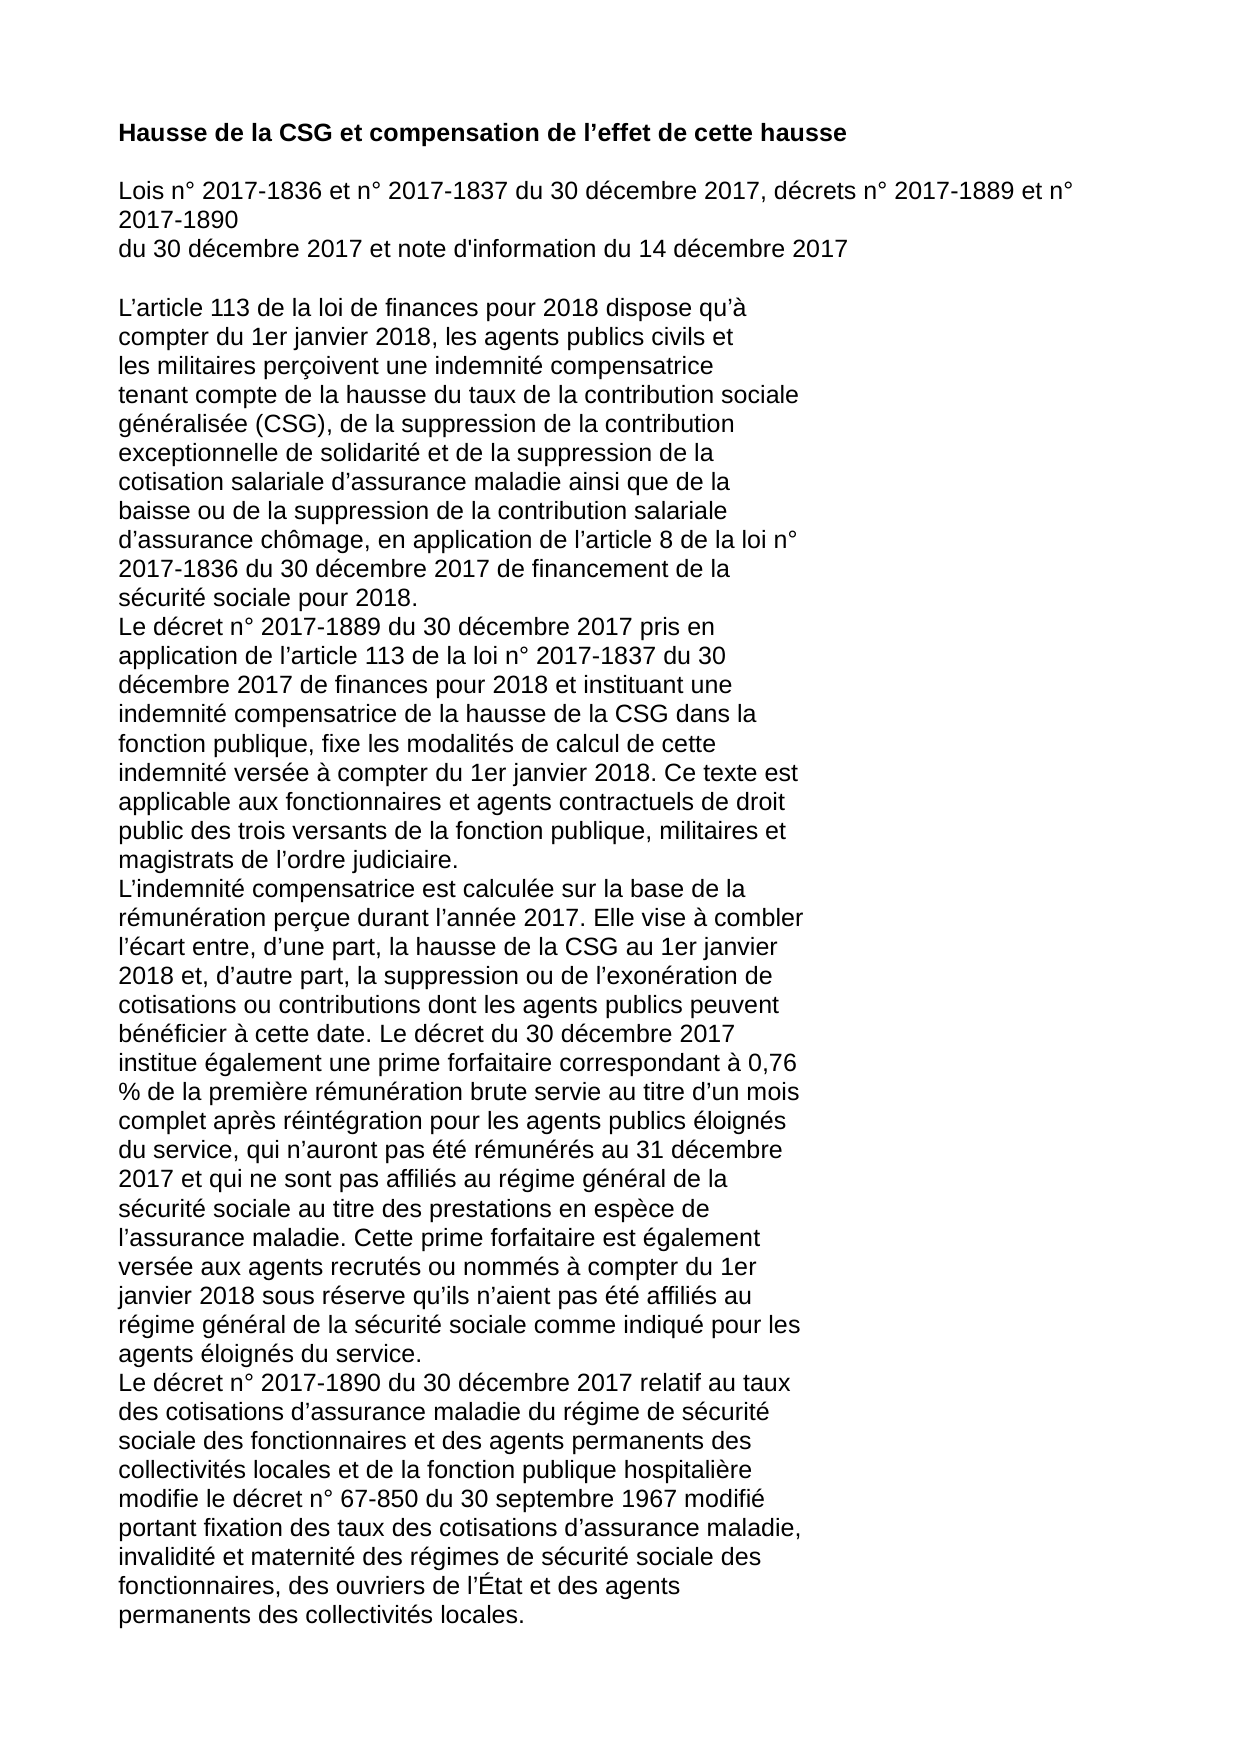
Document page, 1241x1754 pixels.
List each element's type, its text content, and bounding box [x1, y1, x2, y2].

text Le décret n° 2017-1889 du 30 décembre 2017 pris en [118, 612, 1122, 641]
text compter du 1er janvier 2018, les agents publics civils et [118, 322, 1122, 351]
text des cotisations d’assurance maladie du régime de sécurité [118, 1397, 1122, 1426]
text d’assurance chômage, en application de l’article 8 de la loi n° [118, 525, 1122, 554]
text collectivités locales et de la fonction publique hospitalière [118, 1455, 1122, 1484]
text fonctionnaires, des ouvriers de l’État et des agents [118, 1571, 1122, 1600]
text cotisations ou contributions dont les agents publics peuvent [118, 990, 1122, 1019]
text sécurité sociale au titre des prestations en espèce de [118, 1193, 1122, 1222]
text les militaires perçoivent une indemnité compensatrice [118, 351, 1122, 380]
text sécurité sociale pour 2018. [118, 583, 1122, 612]
text l’écart entre, d’une part, la hausse de la CSG au 1er janvier [118, 932, 1122, 961]
text permanents des collectivités locales. [118, 1600, 1122, 1629]
text du 30 décembre 2017 et note d'information du 14 décembre 2017 [118, 234, 1122, 263]
text cotisation salariale d’assurance maladie ainsi que de la [118, 467, 1122, 496]
text complet après réintégration pour les agents publics éloignés [118, 1106, 1122, 1135]
text généralisée (CSG), de la suppression de la contribution [118, 409, 1122, 438]
text agents éloignés du service. [118, 1339, 1122, 1368]
text indemnité compensatrice de la hausse de la CSG dans la [118, 699, 1122, 728]
text l’assurance maladie. Cette prime forfaitaire est également [118, 1222, 1122, 1252]
text baisse ou de la suppression de la contribution salariale [118, 496, 1122, 525]
text institue également une prime forfaitaire correspondant à 0,76 [118, 1048, 1122, 1077]
text Lois n° 2017-1836 et n° 2017-1837 du 30 décembre 2017, décrets n° 2017-1889 et n° 2017-1890 [118, 176, 1122, 234]
text décembre 2017 de finances pour 2018 et instituant une [118, 670, 1122, 699]
text modifie le décret n° 67-850 du 30 septembre 1967 modifié [118, 1484, 1122, 1513]
text du service, qui n’auront pas été rémunérés au 31 décembre [118, 1135, 1122, 1164]
text invalidité et maternité des régimes de sécurité sociale des [118, 1542, 1122, 1571]
text 2017 et qui ne sont pas affiliés au régime général de la [118, 1164, 1122, 1193]
text 2017-1836 du 30 décembre 2017 de financement de la [118, 554, 1122, 583]
text application de l’article 113 de la loi n° 2017-1837 du 30 [118, 641, 1122, 670]
text Le décret n° 2017-1890 du 30 décembre 2017 relatif au taux [118, 1368, 1122, 1397]
text Hausse de la CSG et compensation de l’effet de cette hausse [118, 118, 1122, 147]
text tenant compte de la hausse du taux de la contribution sociale [118, 380, 1122, 409]
text fonction publique, fixe les modalités de calcul de cette [118, 728, 1122, 757]
text L’indemnité compensatrice est calculée sur la base de la [118, 874, 1122, 903]
text sociale des fonctionnaires et des agents permanents des [118, 1426, 1122, 1455]
text janvier 2018 sous réserve qu’ils n’aient pas été affiliés au [118, 1281, 1122, 1310]
text 2018 et, d’autre part, la suppression ou de l’exonération de [118, 961, 1122, 990]
text rémunération perçue durant l’année 2017. Elle vise à combler [118, 903, 1122, 932]
text indemnité versée à compter du 1er janvier 2018. Ce texte est [118, 757, 1122, 787]
text % de la première rémunération brute servie au titre d’un mois [118, 1077, 1122, 1106]
text bénéficier à cette date. Le décret du 30 décembre 2017 [118, 1019, 1122, 1048]
text régime général de la sécurité sociale comme indiqué pour les [118, 1310, 1122, 1339]
text applicable aux fonctionnaires et agents contractuels de droit [118, 787, 1122, 816]
text exceptionnelle de solidarité et de la suppression de la [118, 438, 1122, 467]
text portant fixation des taux des cotisations d’assurance maladie, [118, 1513, 1122, 1542]
text L’article 113 de la loi de finances pour 2018 dispose qu’à [118, 292, 1122, 322]
text versée aux agents recrutés ou nommés à compter du 1er [118, 1252, 1122, 1281]
text public des trois versants de la fonction publique, militaires et [118, 816, 1122, 845]
text magistrats de l’ordre judiciaire. [118, 845, 1122, 874]
